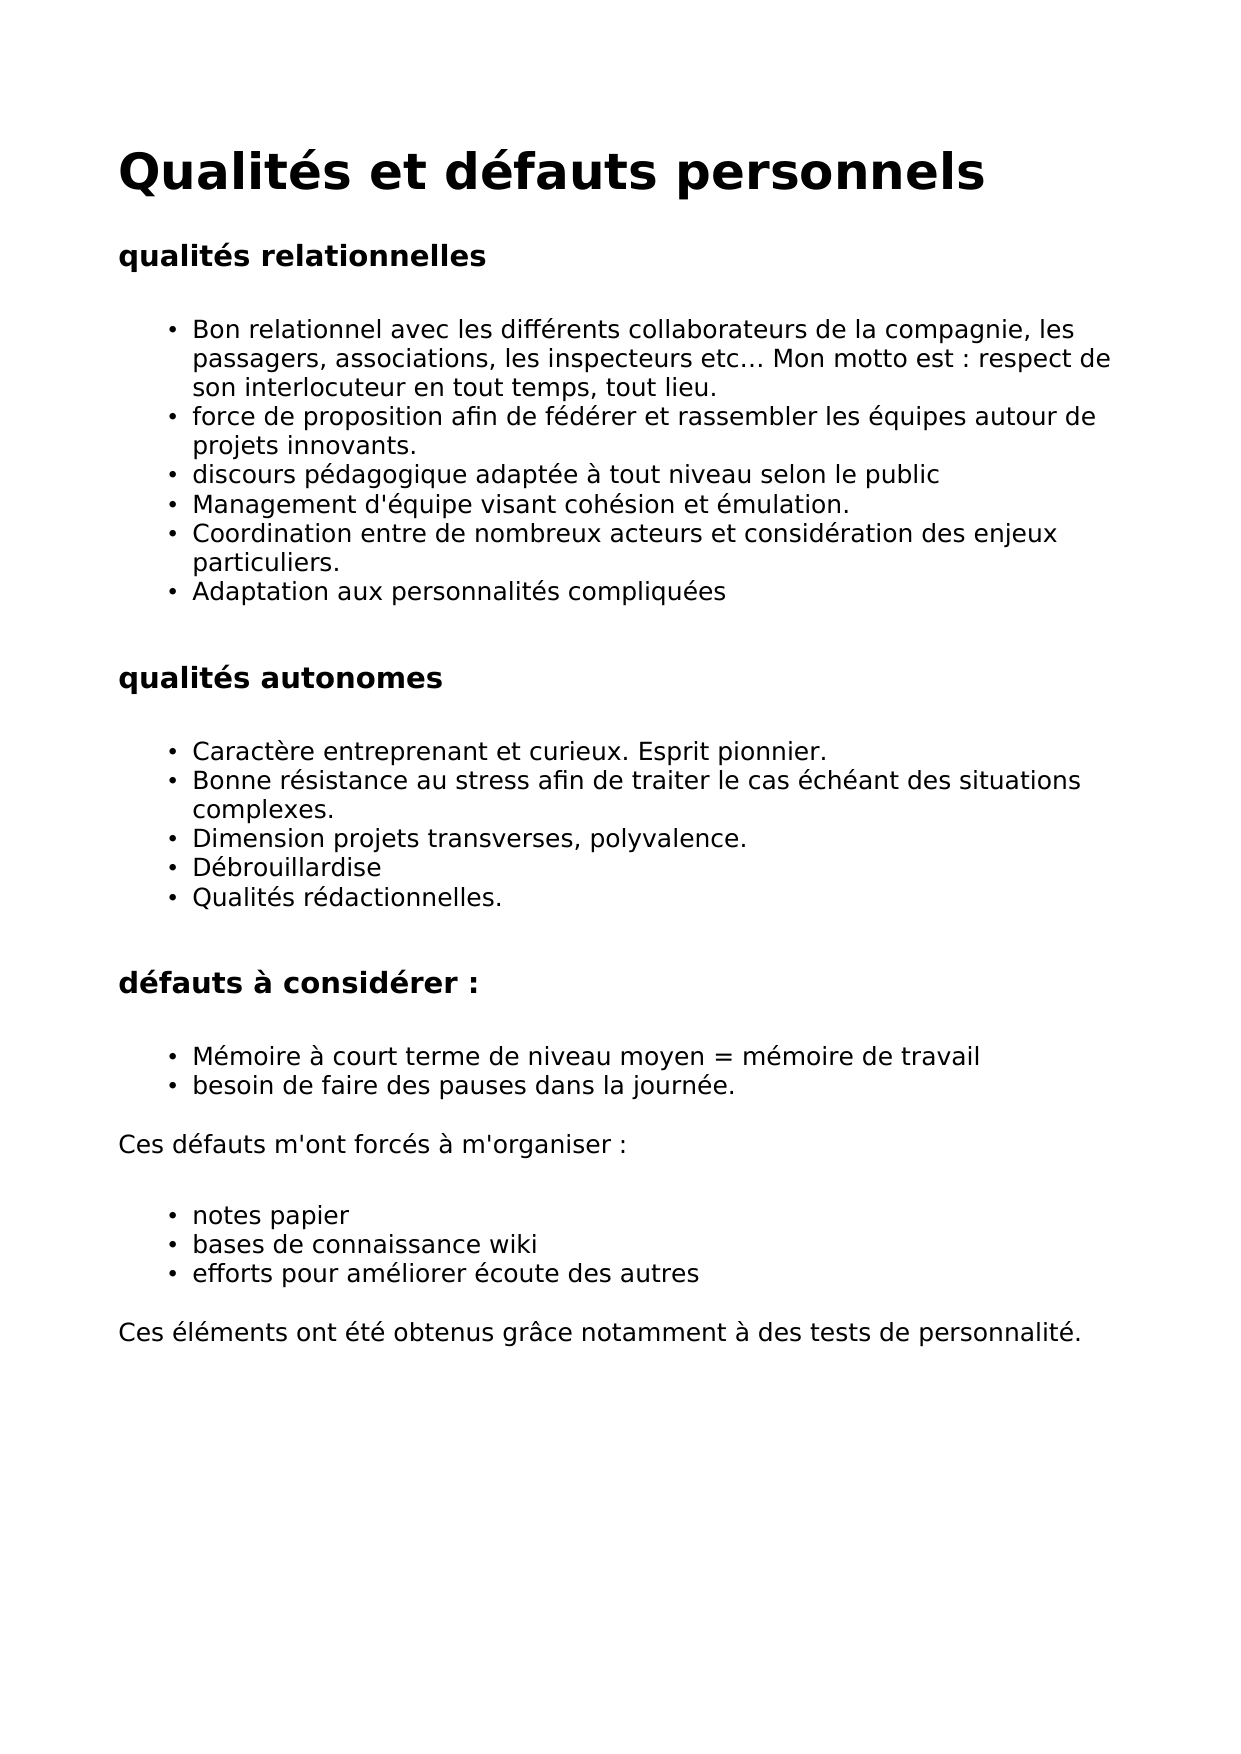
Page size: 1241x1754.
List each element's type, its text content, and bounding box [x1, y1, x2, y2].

list besoin de faire des pauses dans la journée. [177, 1071, 1122, 1101]
list Adaptation aux personnalités compliquées [177, 577, 1122, 606]
list Management d'équipe visant cohésion et émulation. [177, 490, 1122, 519]
subtitle Qualités et défauts personnels [118, 143, 1122, 201]
list Débrouillardise [177, 853, 1122, 883]
list force de proposition afin de fédérer et rassembler les équipes autour de projets innovants. [177, 402, 1122, 461]
list Dimension projets transverses, polyvalence. [177, 824, 1122, 853]
list Mémoire à court terme de niveau moyen = mémoire de travail [177, 1042, 1122, 1071]
list Bonne résistance au stress afin de traiter le cas échéant des situations complexes. [177, 766, 1122, 824]
list discours pédagogique adaptée à tout niveau selon le public [177, 461, 1122, 490]
list Bon relationnel avec les différents collaborateurs de la compagnie, les passagers, associations, les inspecteurs etc… Mon motto est : respect de son interlocuteur en tout temps, tout lieu. [177, 315, 1122, 402]
text Ces défauts m'ont forcés à m'organiser : [118, 1130, 1122, 1159]
list efforts pour améliorer écoute des autres [177, 1259, 1122, 1289]
list Qualités rédactionnelles. [177, 883, 1122, 912]
list bases de connaissance wiki [177, 1230, 1122, 1259]
list Caractère entreprenant et curieux. Esprit pionnier. [177, 737, 1122, 766]
list Coordination entre de nombreux acteurs et considération des enjeux particuliers. [177, 519, 1122, 577]
subtitle qualités relationnelles [118, 239, 1122, 273]
list notes papier [177, 1201, 1122, 1230]
subtitle qualités autonomes [118, 661, 1122, 695]
subtitle défauts à considérer : [118, 966, 1122, 1000]
text Ces éléments ont été obtenus grâce notamment à des tests de personnalité. [118, 1318, 1122, 1347]
